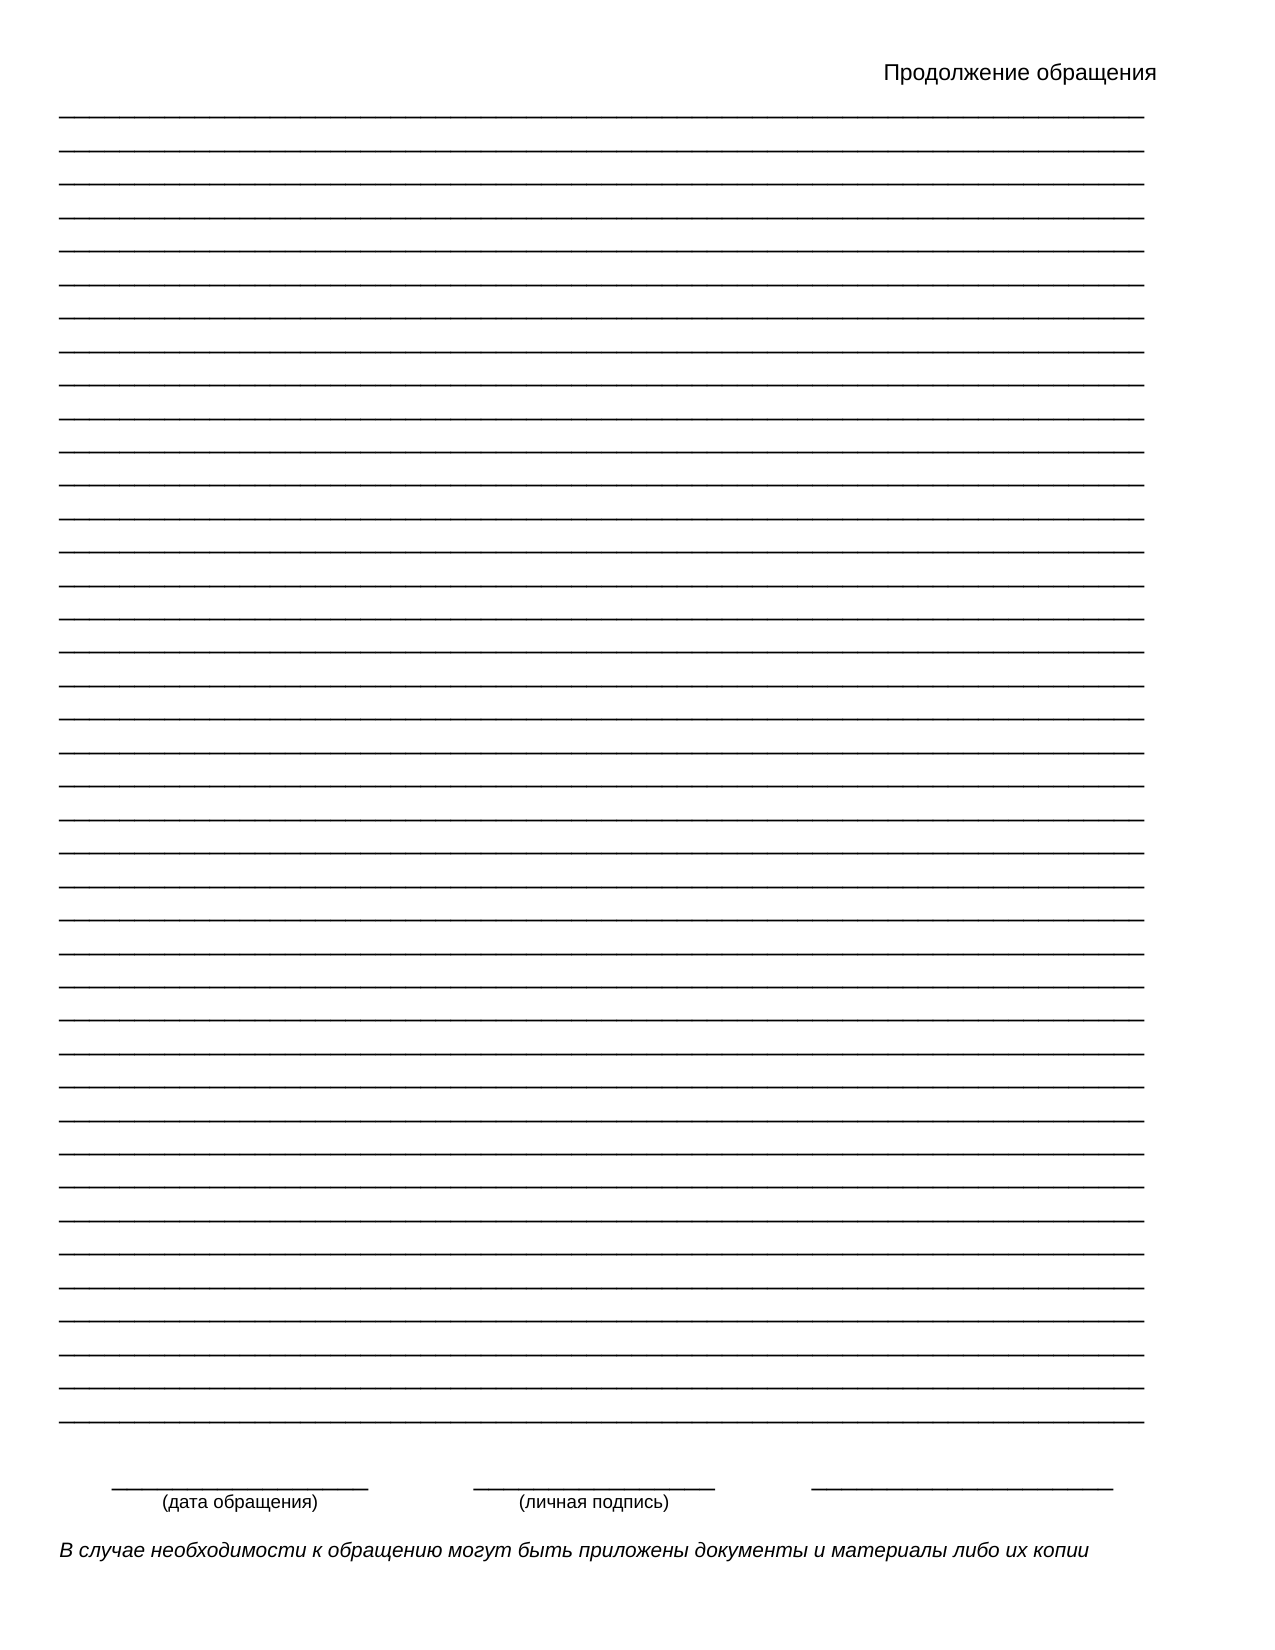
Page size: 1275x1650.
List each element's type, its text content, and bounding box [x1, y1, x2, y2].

text ________________________________________________________________________________________________________________________________________________________________________________________________________________________________________________________________________________________________________________________________________________________________________________________________________________________________________________________________________________________________________________________________________________________________________________________________________________________________________________________________________________________________________________________________________________________________________________________________________________________________________________________________________________________________________________________________________________________________________________________________________________________________________________________________________________________________________________________________________________________________________________________________________________________________________________________________________________________________________________________________________________________________________________________________________________________________________________________________________________________________________________________________________________________________________________________________________________________________________________________________________________________________________________________________________________________________________________________________________________________________________________________________________________________________________________________________________________________________________________________________________________________________________________________________________________________________________________________________________________________________________________________________________________________________________________________________________________________________________________________________________________________________________________________________________________________________________________________________________________________________________________________________________________________________________________________________________________________________________________________________________________________________________________________________________________________________________________________________________________________________________________________________________________________________________________________________________________________________________________________________ [59, 88, 1157, 1424]
table_header ________________ (личная подпись) [421, 1460, 768, 1512]
table_header _________________ (дата обращения) [59, 1460, 421, 1512]
text В случае необходимости к обращению могут быть приложены документы и материалы либо их копии [59, 1538, 1157, 1562]
table_header ____________________ [768, 1460, 1157, 1512]
